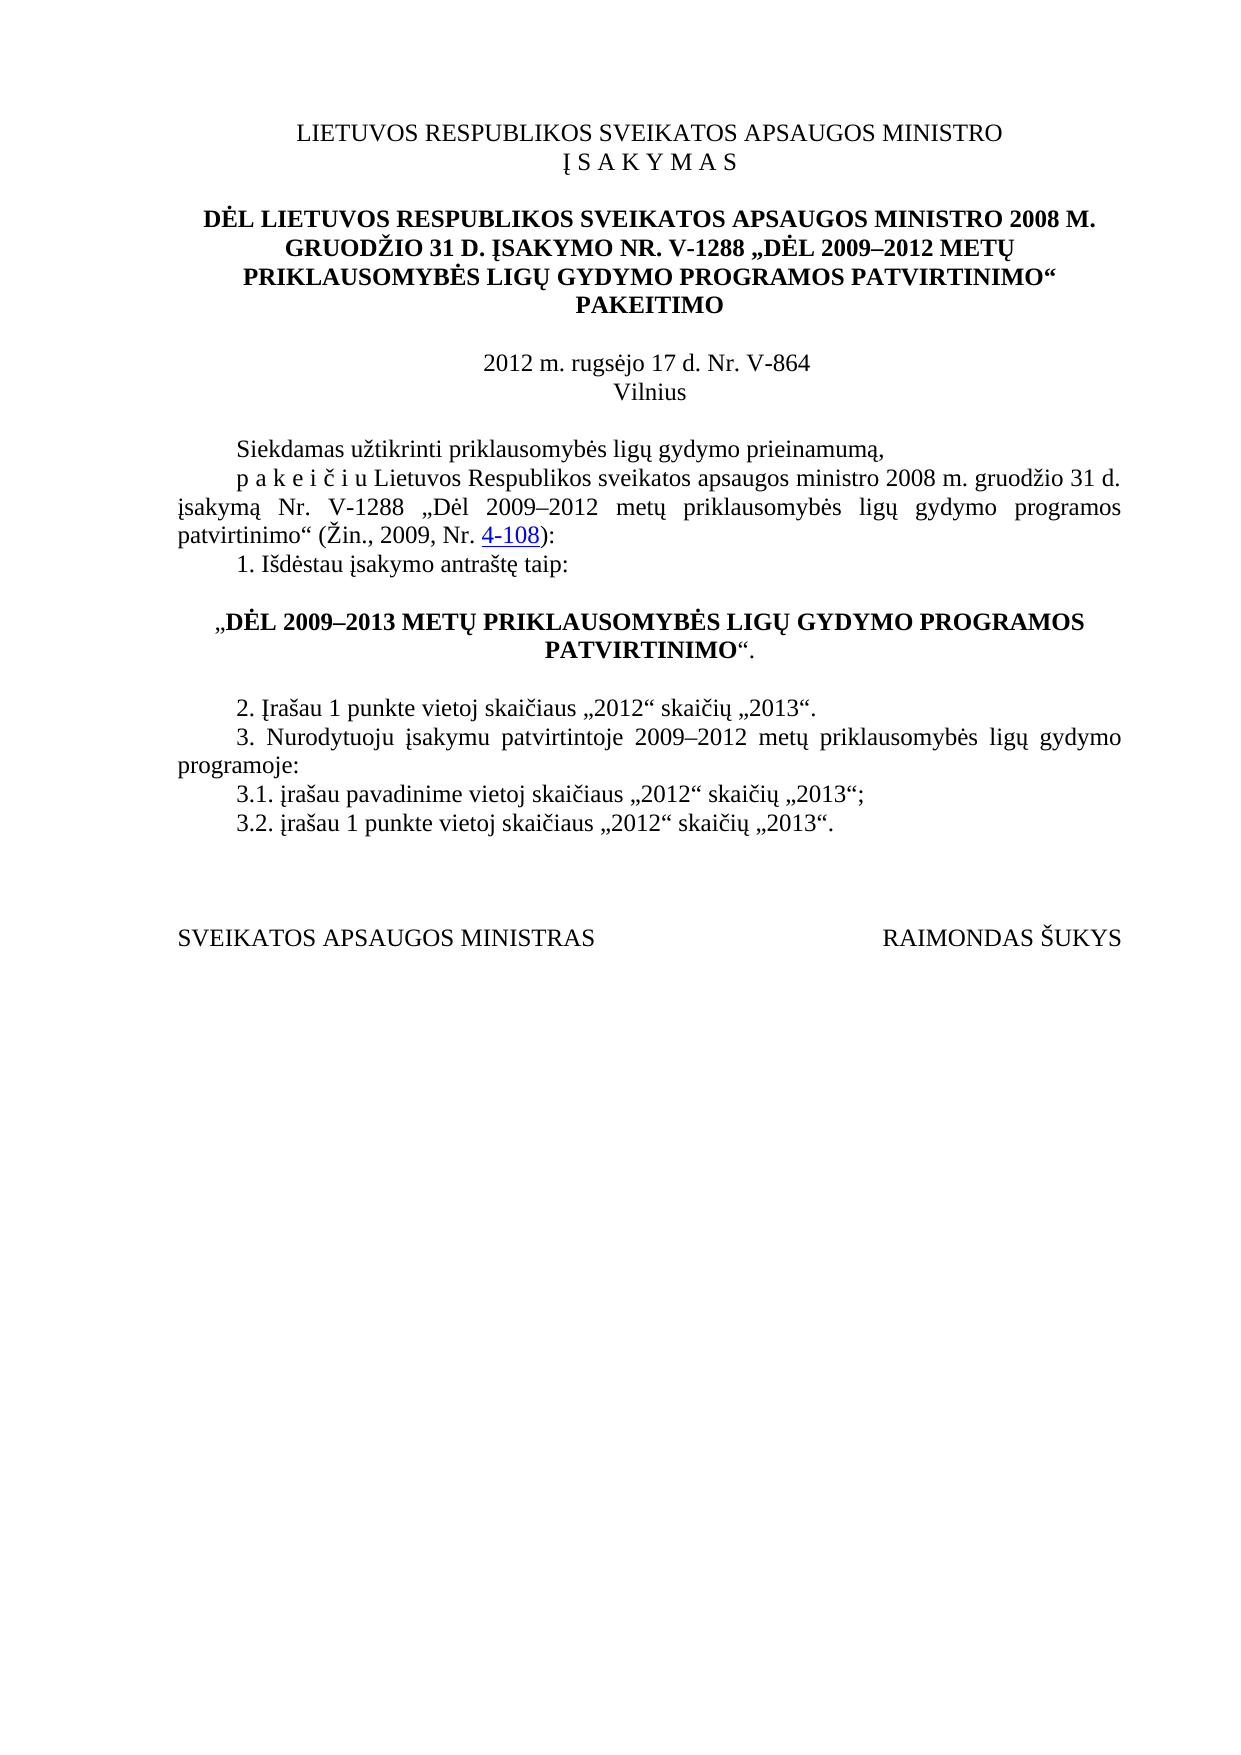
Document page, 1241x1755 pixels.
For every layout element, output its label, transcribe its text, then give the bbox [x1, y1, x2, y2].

text SVEIKATOS APSAUGOS MINISTRAS RAIMONDAS ŠUKYS [177, 923, 1122, 952]
text Siekdamas užtikrinti priklausomybės ligų gydymo prieinamumą, [177, 434, 1122, 463]
text LIETUVOS RESPUBLIKOS SVEIKATOS APSAUGOS MINISTRO [177, 118, 1122, 147]
text Vilnius [177, 377, 1122, 406]
text 3.2. įrašau 1 punkte vietoj skaičiaus „2012“ skaičių „2013“. [177, 808, 1122, 837]
text 3.1. įrašau pavadinime vietoj skaičiaus „2012“ skaičių „2013“; [177, 779, 1122, 808]
text 1. Išdėstau įsakymo antraštę taip: [177, 549, 1122, 578]
text 2. Įrašau 1 punkte vietoj skaičiaus „2012“ skaičių „2013“. [177, 693, 1122, 722]
text 2012 m. rugsėjo 17 d. Nr. V-864 [177, 348, 1122, 377]
text DĖL LIETUVOS RESPUBLIKOS SVEIKATOS APSAUGOS MINISTRO 2008 m. GRUODŽIO 31 d. ĮSAKYMO Nr. V-1288 „DĖL 2009–2012 METŲ PRIKLAUSOMYBĖS LIGŲ GYDYMO PROGRAMOS PATVIRTINIMO“ PAKEITIMO [177, 204, 1122, 319]
text p a k e i č i u Lietuvos Respublikos sveikatos apsaugos ministro 2008 m. gruodžio 31 d. įsakymą Nr. V-1288 „Dėl 2009–2012 metų priklausomybės ligų gydymo programos patvirtinimo“ (Žin., 2009, Nr. 4-108): [177, 463, 1122, 549]
text Į S A K Y M A S [177, 147, 1122, 176]
text „DĖL 2009–2013 METŲ PRIKLAUSOMYBĖS LIGŲ GYDYMO PROGRAMOS PATVIRTINIMO“. [177, 607, 1122, 664]
text 3. Nurodytuoju įsakymu patvirtintoje 2009–2012 metų priklausomybės ligų gydymo programoje: [177, 722, 1122, 779]
